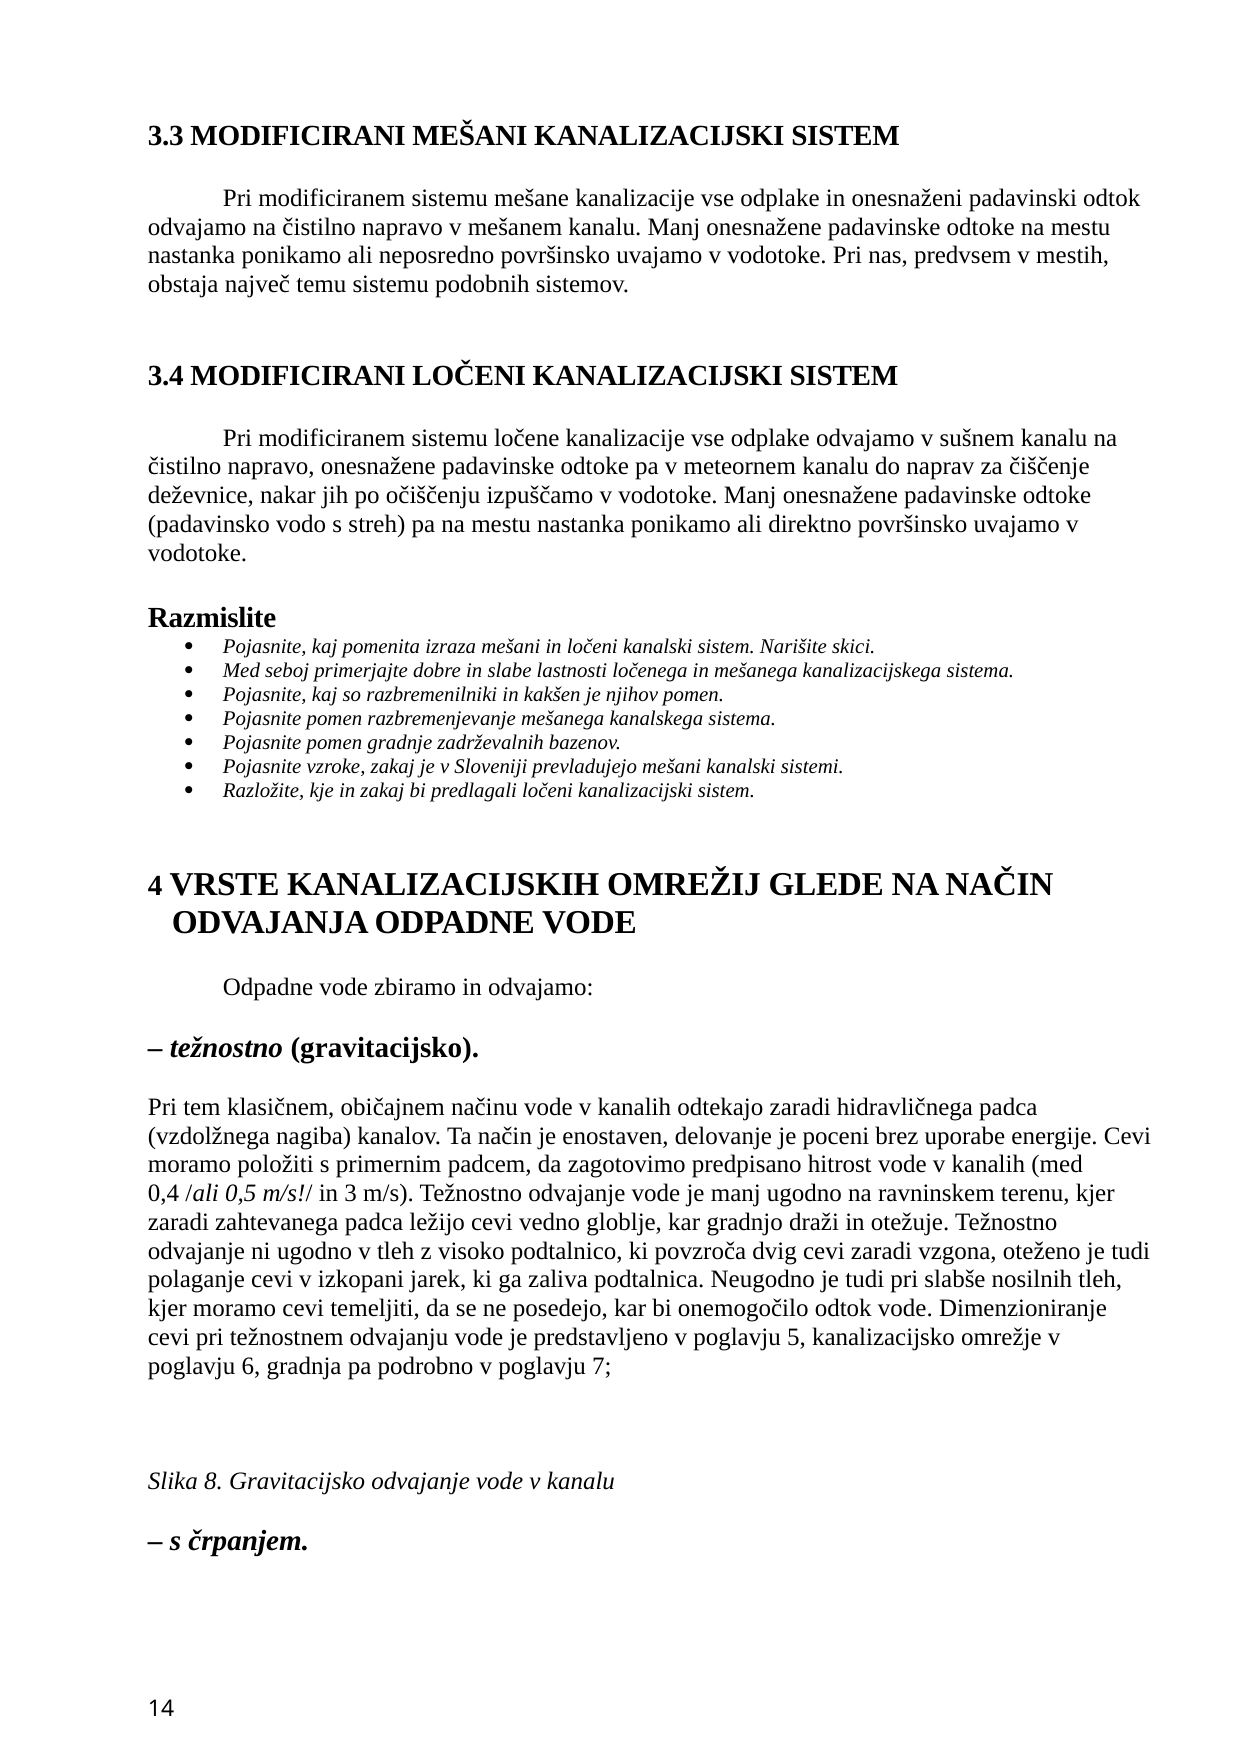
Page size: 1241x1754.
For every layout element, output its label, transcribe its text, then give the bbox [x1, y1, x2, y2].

list Pojasnite vzroke, zakaj je v Sloveniji prevladujejo mešani kanalski sistemi. [185, 754, 1152, 778]
list Razložite, kje in zakaj bi predlagali ločeni kanalizacijski sistem. [185, 778, 1152, 802]
text Odpadne vode zbiramo in odvajamo: [148, 972, 1152, 1001]
text Razmislite [148, 600, 1152, 633]
text Slika 8. Gravitacijsko odvajanje vode v kanalu [148, 1466, 1152, 1494]
subtitle ODVAJANJA ODPADNE VODE [148, 903, 1152, 941]
subtitle 3.4 MODIFICIRANI LOČENI KANALIZACIJSKI SISTEM [148, 358, 1152, 391]
subtitle 3.3 MODIFICIRANI MEŠANI KANALIZACIJSKI SISTEM [148, 118, 1152, 152]
list Pojasnite, kaj pomenita izraza mešani in ločeni kanalski sistem. Narišite skici. [185, 633, 1152, 658]
text Pri modificiranem sistemu ločene kanalizacije vse odplake odvajamo v sušnem kanalu na čistilno napravo, onesnažene padavinske odtoke pa v meteornem kanalu do naprav za čiščenje deževnice, nakar jih po očiščenju izpuščamo v vodotoke. Manj onesnažene padavinske odtoke (padavinsko vodo s streh) pa na mestu nastanka ponikamo ali direktno površinsko uvajamo v vodotoke. [148, 423, 1152, 566]
subtitle 4 VRSTE KANALIZACIJSKIH OMREŽIJ GLEDE NA NAČIN [148, 864, 1152, 903]
text – težnostno (gravitacijsko). [148, 1030, 1152, 1063]
list Pojasnite pomen razbremenjevanje mešanega kanalskega sistema. [185, 706, 1152, 730]
text Pri tem klasičnem, običajnem načinu vode v kanalih odtekajo zaradi hidravličnega padca (vzdolžnega nagiba) kanalov. Ta način je enostaven, delovanje je poceni brez uporabe energije. Cevi moramo položiti s primernim padcem, da zagotovimo predpisano hitrost vode v kanalih (med 0,4 /ali 0,5 m/s!/ in 3 m/s). Težnostno odvajanje vode je manj ugodno na ravninskem terenu, kjer zaradi zahtevanega padca ležijo cevi vedno globlje, kar gradnjo draži in otežuje. Težnostno odvajanje ni ugodno v tleh z visoko podtalnico, ki povzroča dvig cevi zaradi vzgona, oteženo je tudi polaganje cevi v izkopani jarek, ki ga zaliva podtalnica. Neugodno je tudi pri slabše nosilnih tleh, kjer moramo cevi temeljiti, da se ne posedejo, kar bi onemogočilo odtok vode. Dimenzioniranje cevi pri težnostnem odvajanju vode je predstavljeno v poglavju 5, kanalizacijsko omrežje v poglavju 6, gradnja pa podrobno v poglavju 7; [148, 1092, 1152, 1379]
text – s črpanjem. [148, 1523, 1152, 1557]
list Med seboj primerjajte dobre in slabe lastnosti ločenega in mešanega kanalizacijskega sistema. [185, 658, 1152, 682]
list Pojasnite, kaj so razbremenilniki in kakšen je njihov pomen. [185, 682, 1152, 706]
list Pojasnite pomen gradnje zadrževalnih bazenov. [185, 730, 1152, 754]
text Pri modificiranem sistemu mešane kanalizacije vse odplake in onesnaženi padavinski odtok odvajamo na čistilno napravo v mešanem kanalu. Manj onesnažene padavinske odtoke na mestu nastanka ponikamo ali neposredno površinsko uvajamo v vodotoke. Pri nas, predvsem v mestih, obstaja največ temu sistemu podobnih sistemov. [148, 183, 1152, 298]
